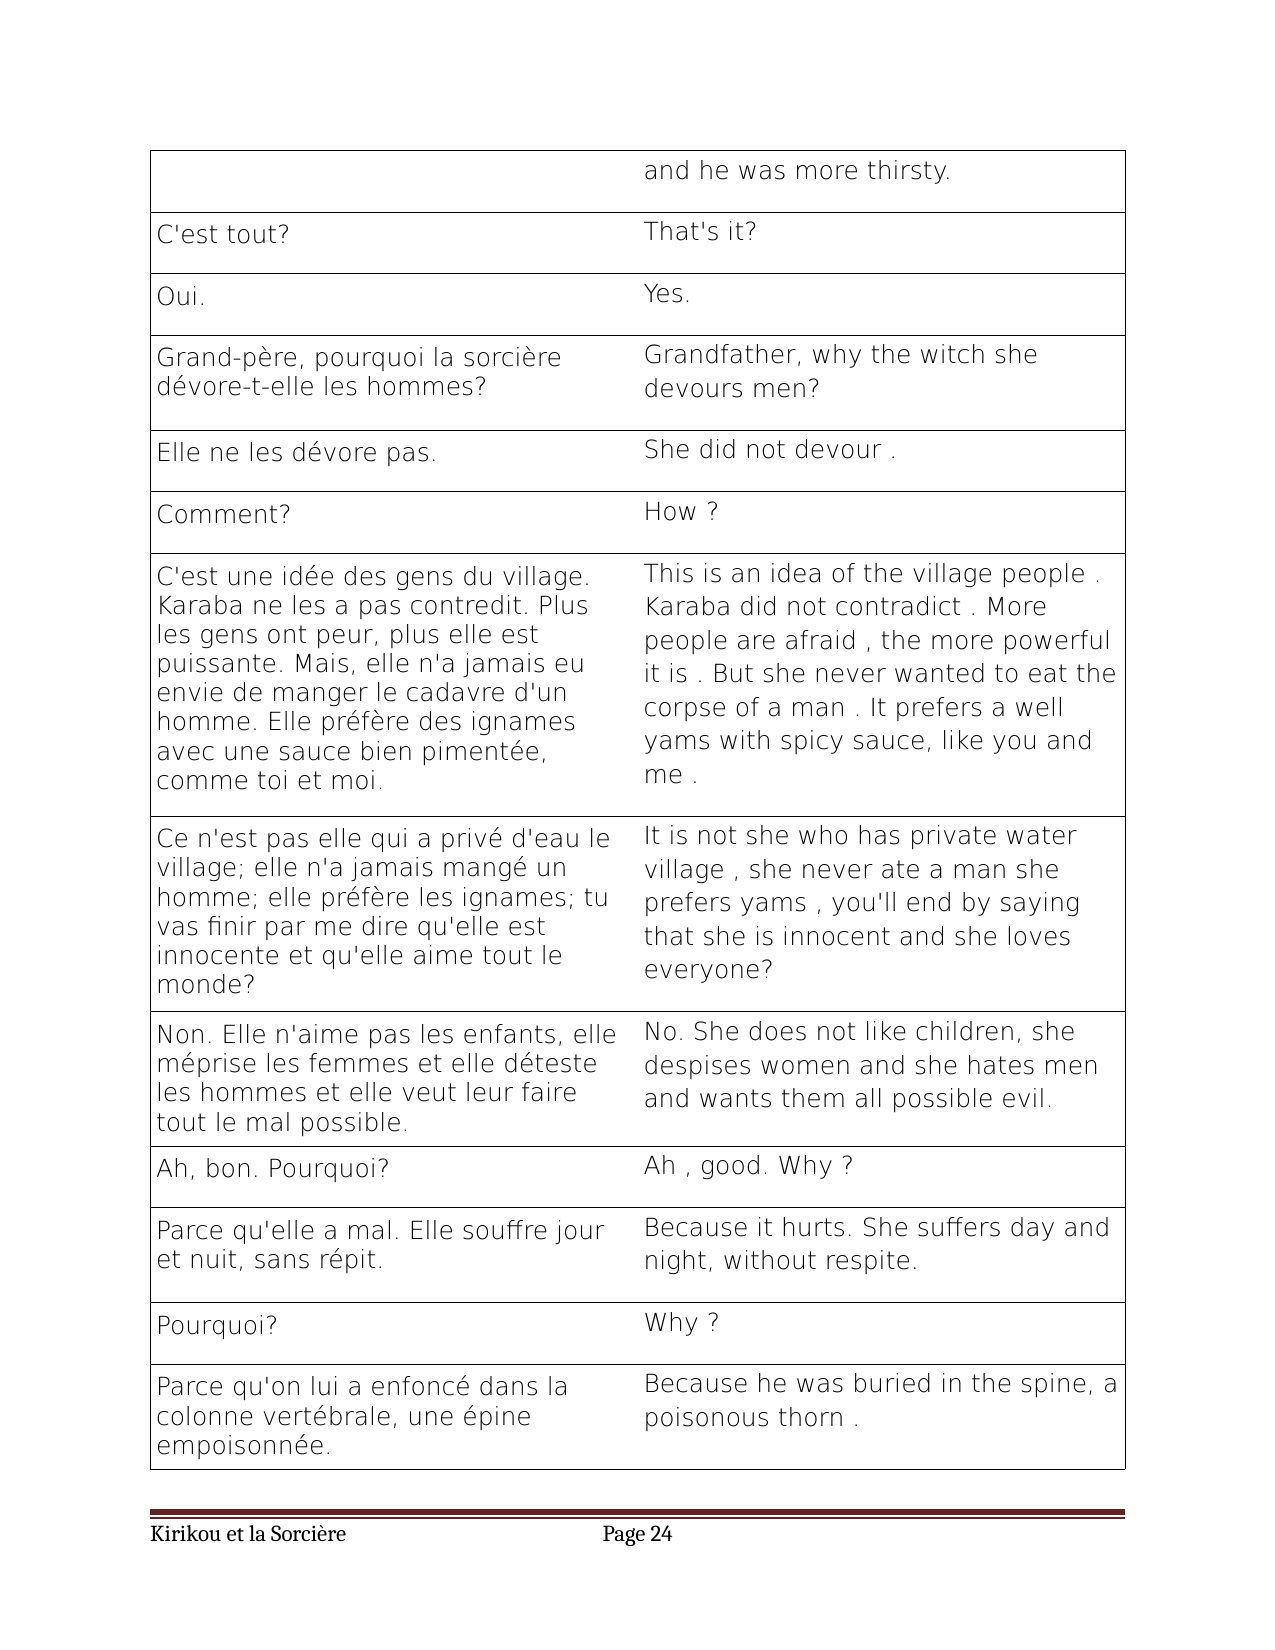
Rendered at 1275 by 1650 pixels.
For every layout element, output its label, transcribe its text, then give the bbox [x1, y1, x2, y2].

table_cell C'est une idée des gens du village. Karaba ne les a pas contredit. Plus les gens ont peur, plus elle est puissante. Mais, elle n'a jamais eu envie de manger le cadavre d'un homme. Elle préfère des ignames avec une sauce bien pimentée, comme toi et moi. [151, 554, 637, 816]
table_cell No. She does not like children, she despises women and she hates men and wants them all possible evil. [638, 1012, 1125, 1146]
table_cell Non. Elle n'aime pas les enfants, elle méprise les femmes et elle déteste les hommes et elle veut leur faire tout le mal possible. [151, 1012, 637, 1146]
table_cell Elle ne les dévore pas. [151, 431, 637, 491]
table_cell Because he was buried in the spine, a poisonous thorn . [638, 1365, 1125, 1469]
table_cell Pourquoi? [151, 1303, 637, 1364]
table_cell Ah , good. Why ? [638, 1147, 1125, 1207]
table_cell Parce qu'on lui a enfoncé dans la colonne vertébrale, une épine empoisonnée. [151, 1365, 637, 1469]
table_cell and he was more thirsty. [638, 151, 1125, 212]
table_cell Because it hurts. She suffers day and night, without respite. [638, 1208, 1125, 1302]
table_cell Yes. [638, 274, 1125, 335]
table_cell How ? [638, 492, 1125, 553]
table_cell It is not she who has private water village , she never ate a man she prefers yams , you'll end by saying that she is innocent and she loves everyone? [638, 817, 1125, 1011]
table_cell Parce qu'elle a mal. Elle souffre jour et nuit, sans répit. [151, 1208, 637, 1302]
table_cell Ah, bon. Pourquoi? [151, 1147, 637, 1207]
table_cell Oui. [151, 274, 637, 335]
table_cell Ce n'est pas elle qui a privé d'eau le village; elle n'a jamais mangé un homme; elle préfère les ignames; tu vas finir par me dire qu'elle est innocente et qu'elle aime tout le monde? [151, 817, 637, 1011]
table_cell Comment? [151, 492, 637, 553]
table_cell C'est tout? [151, 213, 637, 273]
table_cell [151, 151, 637, 212]
table_cell Grand-père, pourquoi la sorcière dévore-t-elle les hommes? [151, 336, 637, 430]
table_cell That's it? [638, 213, 1125, 273]
table_cell Why ? [638, 1303, 1125, 1364]
table_cell She did not devour . [638, 431, 1125, 491]
table_cell This is an idea of the village people . Karaba did not contradict . More people are afraid , the more powerful it is . But she never wanted to eat the corpse of a man . It prefers a well yams with spicy sauce, like you and me . [638, 554, 1125, 816]
table_cell Grandfather, why the witch she devours men? [638, 336, 1125, 430]
